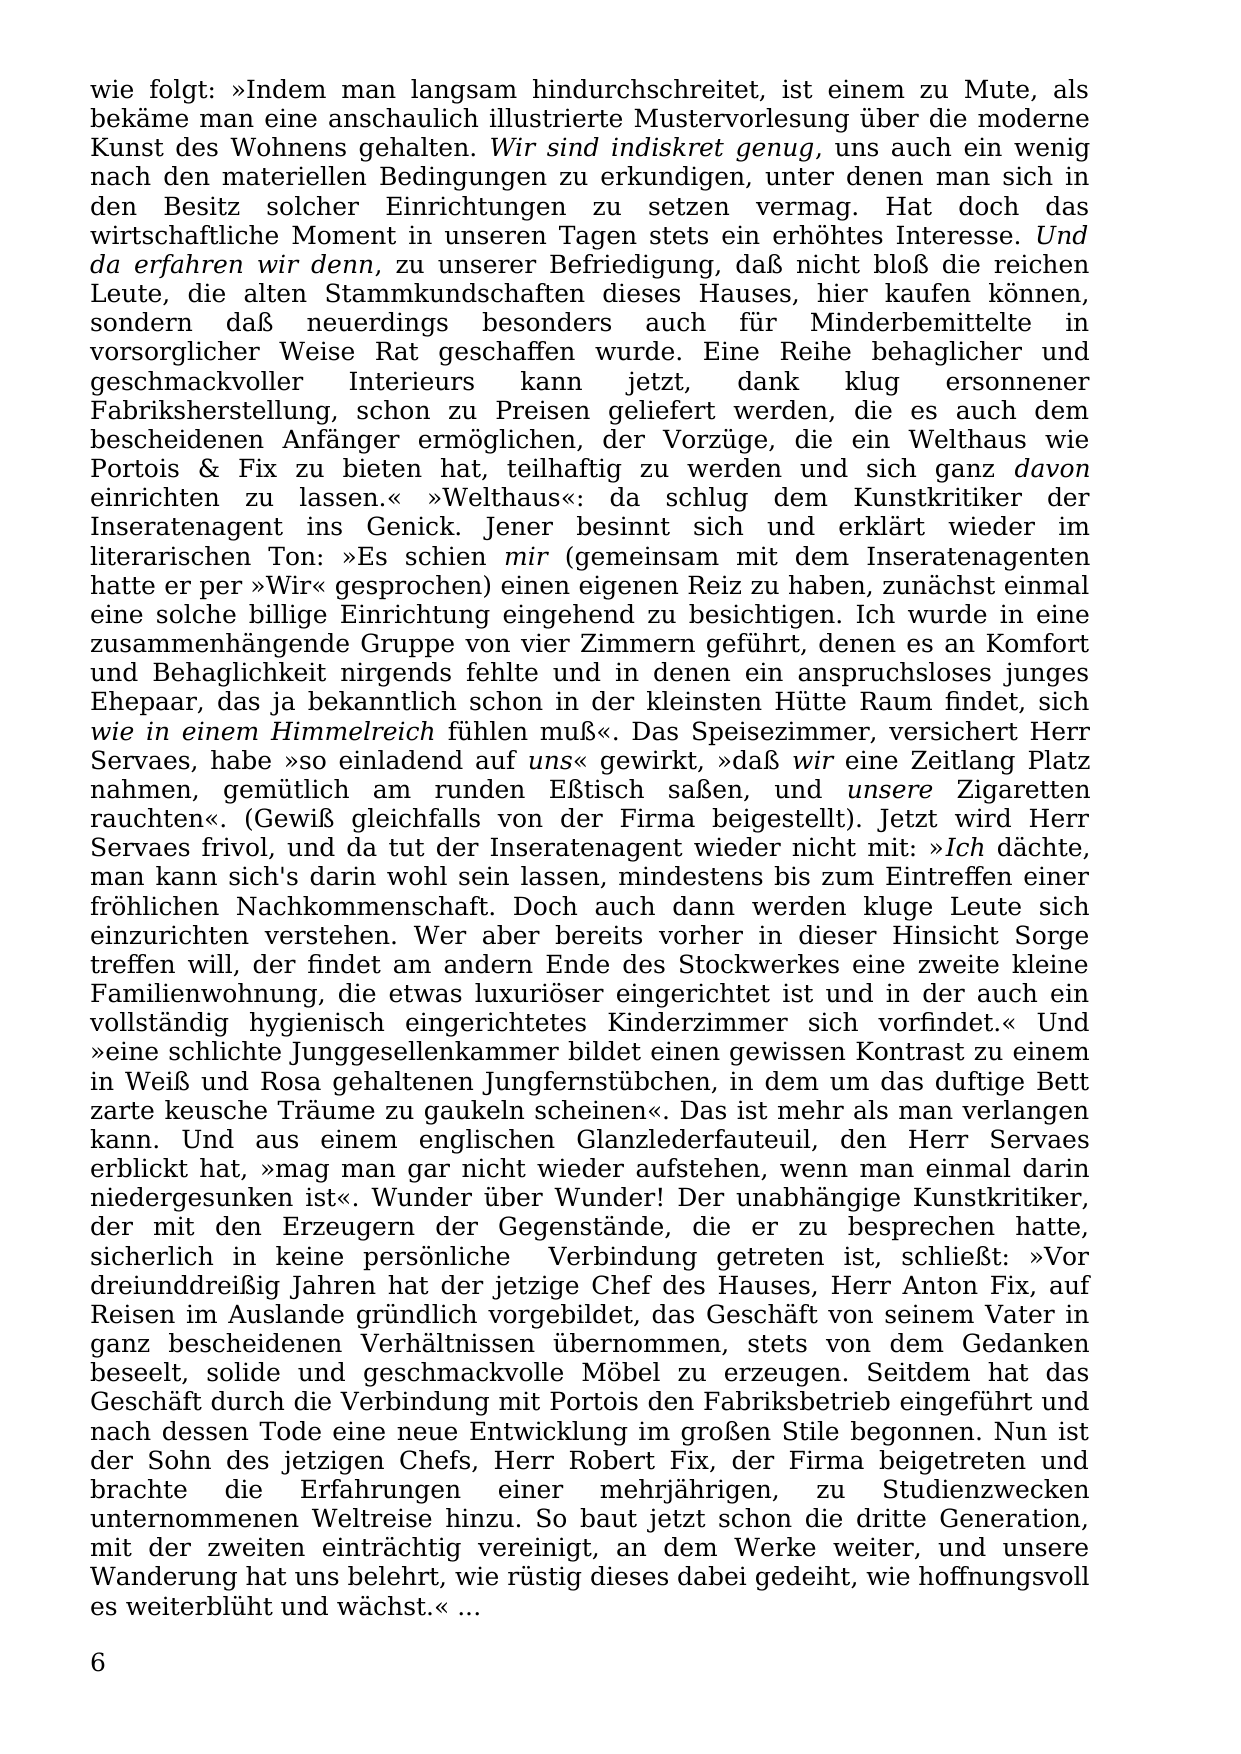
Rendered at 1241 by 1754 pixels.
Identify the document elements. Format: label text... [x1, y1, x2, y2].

text wie folgt: »Indem man langsam hindurchschreitet, ist einem zu Mute, als bekäme man eine anschaulich illustrierte Mustervorlesung über die moderne Kunst des Wohnens gehalten. Wir sind indiskret genug, uns auch ein wenig nach den materiellen Bedingungen zu erkundigen, unter denen man sich in den Besitz solcher Einrichtungen zu setzen vermag. Hat doch das wirtschaftliche Moment in unseren Tagen stets ein erhöhtes Interesse. Und da erfahren wir denn, zu unserer Befriedigung, daß nicht bloß die reichen Leute, die alten Stammkundschaften dieses Hauses, hier kaufen können, sondern daß neuerdings besonders auch für Minderbemittelte in vorsorglicher Weise Rat geschaffen wurde. Eine Reihe behaglicher und geschmackvoller Interieurs kann jetzt, dank klug ersonnener Fabriksherstellung, schon zu Preisen geliefert werden, die es auch dem bescheidenen Anfänger ermöglichen, der Vorzüge, die ein Welthaus wie Portois & Fix zu bieten hat, teilhaftig zu werden und sich ganz davon einrichten zu lassen.« »Welthaus«: da schlug dem Kunstkritiker der Inseratenagent ins Genick. Jener besinnt sich und erklärt wieder im literarischen Ton: »Es schien mir (gemeinsam mit dem Inseratenagenten hatte er per »Wir« gesprochen) einen eigenen Reiz zu haben, zunächst einmal eine solche billige Einrichtung eingehend zu besichtigen. Ich wurde in eine zusammenhängende Gruppe von vier Zimmern geführt, denen es an Komfort und Behaglichkeit nirgends fehlte und in denen ein anspruchsloses junges Ehepaar, das ja bekanntlich schon in der kleinsten Hütte Raum findet, sich wie in einem Himmelreich fühlen muß«. Das Speisezimmer, versichert Herr Servaes, habe »so einladend auf uns« gewirkt, »daß wir eine Zeitlang Platz nahmen, gemütlich am runden Eßtisch saßen, und unsere Zigaretten rauchten«. (Gewiß gleichfalls von der Firma beigestellt). Jetzt wird Herr Servaes frivol, und da tut der Inseratenagent wieder nicht mit: »Ich dächte, man kann sich's darin wohl sein lassen, mindestens bis zum Eintreffen einer fröhlichen Nachkommenschaft. Doch auch dann werden kluge Leute sich einzurichten verstehen. Wer aber bereits vorher in dieser Hinsicht Sorge treffen will, der findet am andern Ende des Stockwerkes eine zweite kleine Familienwohnung, die etwas luxuriöser eingerichtet ist und in der auch ein vollständig hygienisch eingerichtetes Kinderzimmer sich vorfindet.« Und »eine schlichte Junggesellenkammer bildet einen gewissen Kontrast zu einem in Weiß und Rosa gehaltenen Jungfernstübchen, in dem um das duftige Bett zarte keusche Träume zu gaukeln scheinen«. Das ist mehr als man verlangen kann. Und aus einem englischen Glanzlederfauteuil, den Herr Servaes erblickt hat, »mag man gar nicht wieder aufstehen, wenn man einmal darin niedergesunken ist«. Wunder über Wunder! Der unabhängige Kunstkritiker, der mit den Erzeugern der Gegenstände, die er zu besprechen hatte, sicherlich in keine persönliche Verbindung getreten ist, schließt: »Vor dreiunddreißig Jahren hat der jetzige Chef des Hauses, Herr Anton Fix, auf Reisen im Auslande gründlich vorgebildet, das Geschäft von seinem Vater in ganz bescheidenen Verhältnissen übernommen, stets von dem Gedanken beseelt, solide und geschmackvolle Möbel zu erzeugen. Seitdem hat das Geschäft durch die Verbindung mit Portois den Fabriksbetrieb eingeführt und nach dessen Tode eine neue Entwicklung im großen Stile begonnen. Nun ist der Sohn des jetzigen Chefs, Herr Robert Fix, der Firma beigetreten und brachte die Erfahrungen einer mehrjährigen, zu Studienzwecken unternommenen Weltreise hinzu. So baut jetzt schon die dritte Generation, mit der zweiten einträchtig vereinigt, an dem Werke weiter, und unsere Wanderung hat uns belehrt, wie rüstig dieses dabei gedeiht, wie hoffnungsvoll es weiterblüht und wächst.« ... [90, 75, 1091, 1621]
